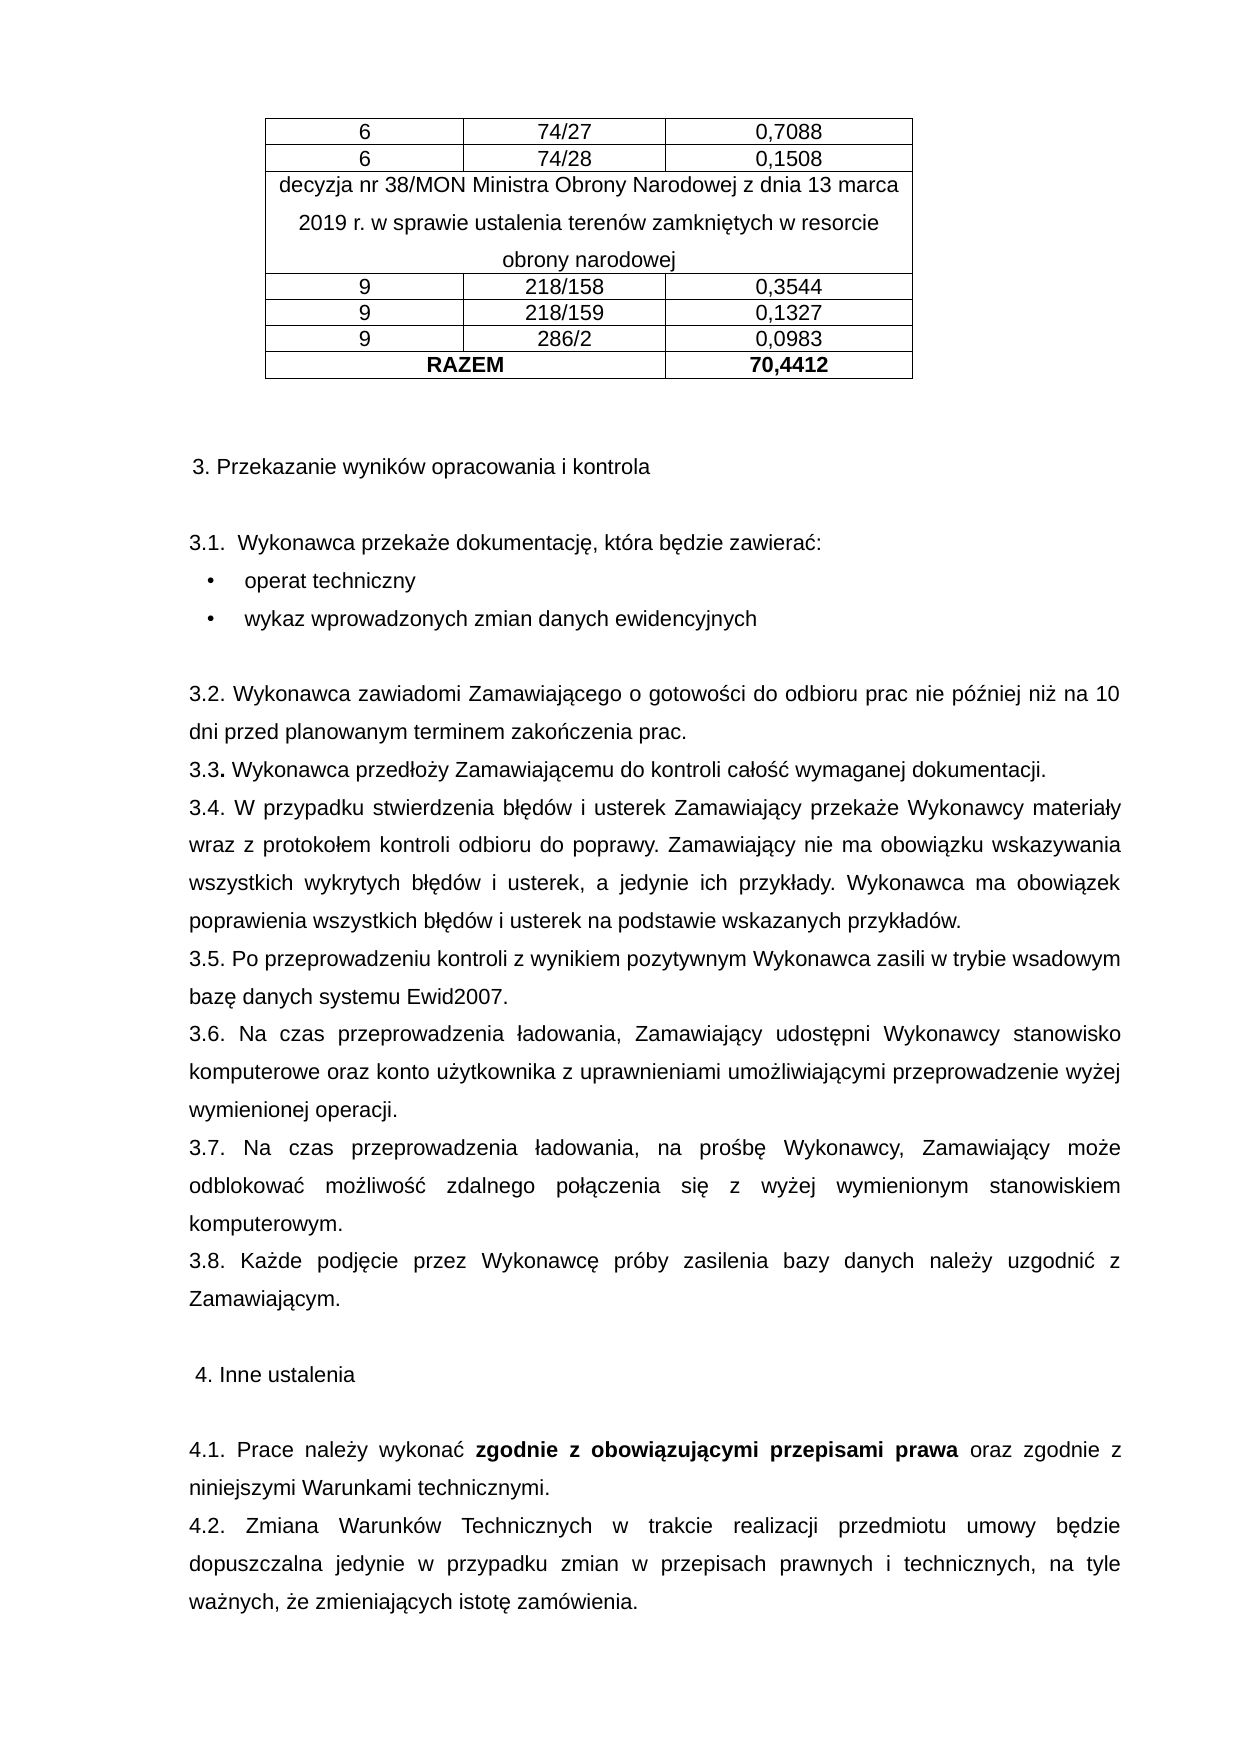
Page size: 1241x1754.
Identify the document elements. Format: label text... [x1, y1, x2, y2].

table_cell 6 [266, 119, 463, 144]
table_cell 218/159 [464, 300, 665, 325]
text 4. Inne ustalenia [118, 1362, 1122, 1387]
text 4.1. Prace należy wykonać zgodnie z obowiązującymi przepisami prawa oraz zgodnie z niniejszymi Warunkami technicznymi. [189, 1437, 1122, 1500]
text 3.1. Wykonawca przekaże dokumentację, która będzie zawierać: [189, 530, 1122, 555]
text 4.2. Zmiana Warunków Technicznych w trakcie realizacji przedmiotu umowy będzie dopuszczalna jedynie w przypadku zmian w przepisach prawnych i technicznych, na tyle ważnych, że zmieniających istotę zamówienia. [189, 1513, 1122, 1614]
table_cell decyzja nr 38/MON Ministra Obrony Narodowej z dnia 13 marca 2019 r. w sprawie ustalenia terenów zamkniętych w resorcie obrony narodowej [266, 172, 912, 272]
table_cell 0,0983 [666, 326, 912, 351]
list operat techniczny [207, 568, 1122, 593]
table_cell 74/27 [464, 119, 665, 144]
text 3.5. Po przeprowadzeniu kontroli z wynikiem pozytywnym Wykonawca zasili w trybie wsadowym bazę danych systemu Ewid2007. [189, 946, 1122, 1009]
table_cell 9 [266, 300, 463, 325]
text 3.6. Na czas przeprowadzenia ładowania, Zamawiający udostępni Wykonawcy stanowisko komputerowe oraz konto użytkownika z uprawnieniami umożliwiającymi przeprowadzenie wyżej wymienionej operacji. [189, 1021, 1122, 1122]
table_cell 74/28 [464, 145, 665, 171]
table_cell 0,1327 [666, 300, 912, 325]
table_cell 70,4412 [666, 352, 912, 377]
table_cell 218/158 [464, 274, 665, 299]
table_cell 0,7088 [666, 119, 912, 144]
table_cell 6 [266, 145, 463, 171]
text 3.4. W przypadku stwierdzenia błędów i usterek Zamawiający przekaże Wykonawcy materiały wraz z protokołem kontroli odbioru do poprawy. Zamawiający nie ma obowiązku wskazywania wszystkich wykrytych błędów i usterek, a jedynie ich przykłady. Wykonawca ma obowiązek poprawienia wszystkich błędów i usterek na podstawie wskazanych przykładów. [189, 794, 1122, 933]
table_cell 0,1508 [666, 145, 912, 171]
text 3.2. Wykonawca zawiadomi Zamawiającego o gotowości do odbioru prac nie później niż na 10 dni przed planowanym terminem zakończenia prac. [189, 681, 1122, 744]
table_cell 286/2 [464, 326, 665, 351]
text 3.7. Na czas przeprowadzenia ładowania, na prośbę Wykonawcy, Zamawiający może odblokować możliwość zdalnego połączenia się z wyżej wymienionym stanowiskiem komputerowym. [189, 1135, 1122, 1236]
text 3. Przekazanie wyników opracowania i kontrola [118, 454, 1122, 479]
table_cell 9 [266, 274, 463, 299]
text 3.3. Wykonawca przedłoży Zamawiającemu do kontroli całość wymaganej dokumentacji. [189, 757, 1122, 782]
list wykaz wprowadzonych zmian danych ewidencyjnych [207, 605, 1122, 631]
table_cell RAZEM [266, 352, 665, 377]
text 3.8. Każde podjęcie przez Wykonawcę próby zasilenia bazy danych należy uzgodnić z Zamawiającym. [189, 1248, 1122, 1311]
table_cell 9 [266, 326, 463, 351]
table_cell 0,3544 [666, 274, 912, 299]
